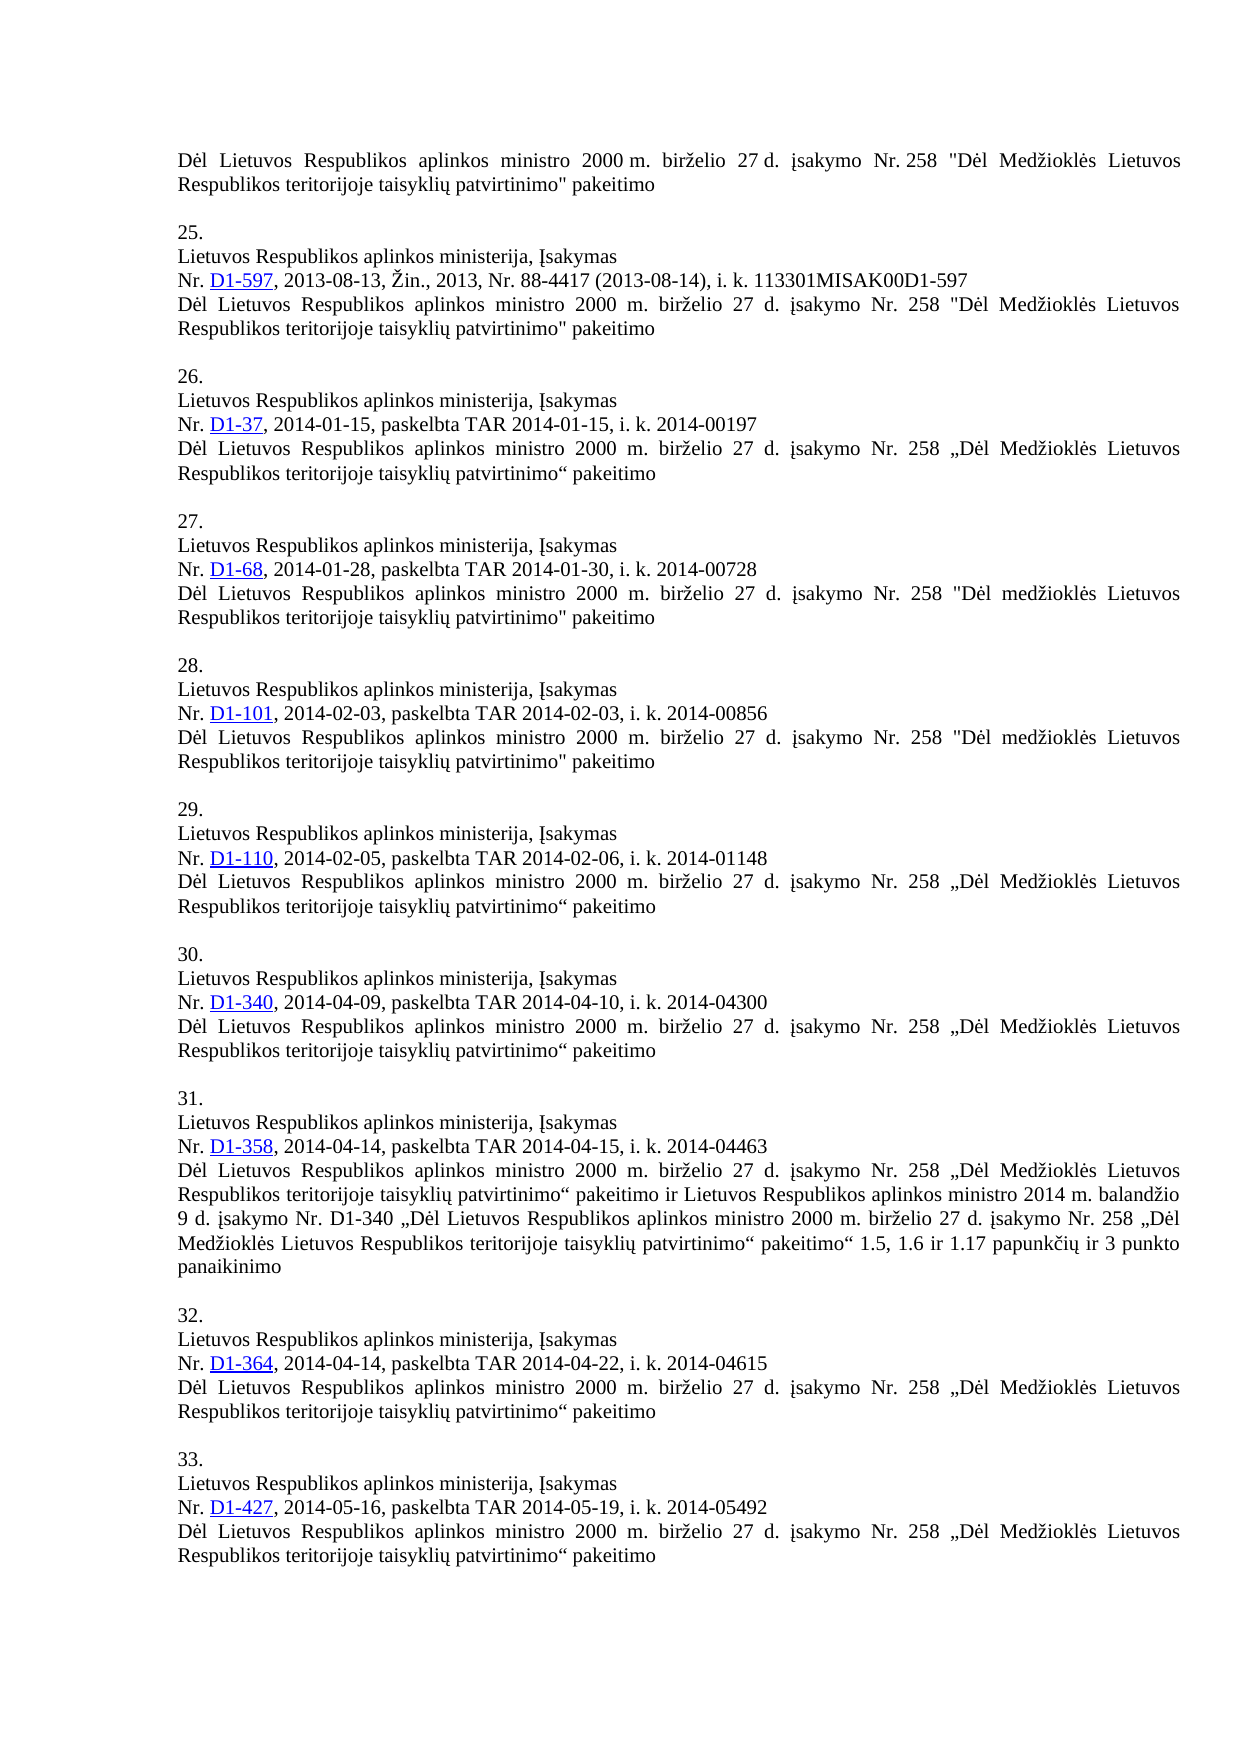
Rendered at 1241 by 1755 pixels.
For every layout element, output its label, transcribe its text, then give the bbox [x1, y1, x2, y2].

text 27. [177, 508, 1181, 533]
text Dėl Lietuvos Respublikos aplinkos ministro 2000 m. birželio 27 d. įsakymo Nr. 258 "Dėl medžioklės Lietuvos Respublikos teritorijoje taisyklių patvirtinimo" pakeitimo [177, 581, 1181, 629]
text Lietuvos Respublikos aplinkos ministerija, Įsakymas [177, 966, 1181, 990]
text Nr. D1-68, 2014-01-28, paskelbta TAR 2014-01-30, i. k. 2014-00728 [177, 557, 1181, 581]
text Nr. D1-597, 2013-08-13, Žin., 2013, Nr. 88-4417 (2013-08-14), i. k. 113301MISAK00D1-597 [177, 268, 1181, 292]
text 28. [177, 653, 1181, 677]
text Lietuvos Respublikos aplinkos ministerija, Įsakymas [177, 677, 1181, 701]
text 30. [177, 942, 1181, 966]
text Dėl Lietuvos Respublikos aplinkos ministro 2000 m. birželio 27 d. įsakymo Nr. 258 „Dėl Medžioklės Lietuvos Respublikos teritorijoje taisyklių patvirtinimo“ pakeitimo [177, 1375, 1181, 1423]
text 32. [177, 1303, 1181, 1327]
text Lietuvos Respublikos aplinkos ministerija, Įsakymas [177, 1471, 1181, 1495]
text Dėl Lietuvos Respublikos aplinkos ministro 2000 m. birželio 27 d. įsakymo Nr. 258 "Dėl Medžioklės Lietuvos Respublikos teritorijoje taisyklių patvirtinimo" pakeitimo [177, 148, 1181, 196]
text Nr. D1-427, 2014-05-16, paskelbta TAR 2014-05-19, i. k. 2014-05492 [177, 1495, 1181, 1519]
text Nr. D1-358, 2014-04-14, paskelbta TAR 2014-04-15, i. k. 2014-04463 [177, 1134, 1181, 1158]
text Dėl Lietuvos Respublikos aplinkos ministro 2000 m. birželio 27 d. įsakymo Nr. 258 „Dėl Medžioklės Lietuvos Respublikos teritorijoje taisyklių patvirtinimo“ pakeitimo [177, 1519, 1181, 1567]
text 26. [177, 364, 1181, 388]
text Nr. D1-364, 2014-04-14, paskelbta TAR 2014-04-22, i. k. 2014-04615 [177, 1351, 1181, 1375]
text 31. [177, 1086, 1181, 1110]
text Nr. D1-110, 2014-02-05, paskelbta TAR 2014-02-06, i. k. 2014-01148 [177, 845, 1181, 869]
text Lietuvos Respublikos aplinkos ministerija, Įsakymas [177, 388, 1181, 412]
text Nr. D1-37, 2014-01-15, paskelbta TAR 2014-01-15, i. k. 2014-00197 [177, 412, 1181, 436]
text Lietuvos Respublikos aplinkos ministerija, Įsakymas [177, 533, 1181, 557]
text Lietuvos Respublikos aplinkos ministerija, Įsakymas [177, 244, 1181, 268]
text 25. [177, 220, 1181, 244]
text Dėl Lietuvos Respublikos aplinkos ministro 2000 m. birželio 27 d. įsakymo Nr. 258 "Dėl medžioklės Lietuvos Respublikos teritorijoje taisyklių patvirtinimo" pakeitimo [177, 725, 1181, 773]
text Lietuvos Respublikos aplinkos ministerija, Įsakymas [177, 1327, 1181, 1351]
text Nr. D1-101, 2014-02-03, paskelbta TAR 2014-02-03, i. k. 2014-00856 [177, 701, 1181, 725]
text Dėl Lietuvos Respublikos aplinkos ministro 2000 m. birželio 27 d. įsakymo Nr. 258 „Dėl Medžioklės Lietuvos Respublikos teritorijoje taisyklių patvirtinimo“ pakeitimo [177, 869, 1181, 918]
text Nr. D1-340, 2014-04-09, paskelbta TAR 2014-04-10, i. k. 2014-04300 [177, 990, 1181, 1014]
text Dėl Lietuvos Respublikos aplinkos ministro 2000 m. birželio 27 d. įsakymo Nr. 258 "Dėl Medžioklės Lietuvos Respublikos teritorijoje taisyklių patvirtinimo" pakeitimo [177, 292, 1181, 340]
text Lietuvos Respublikos aplinkos ministerija, Įsakymas [177, 821, 1181, 845]
text Lietuvos Respublikos aplinkos ministerija, Įsakymas [177, 1110, 1181, 1134]
text Dėl Lietuvos Respublikos aplinkos ministro 2000 m. birželio 27 d. įsakymo Nr. 258 „Dėl Medžioklės Lietuvos Respublikos teritorijoje taisyklių patvirtinimo“ pakeitimo ir Lietuvos Respublikos aplinkos ministro 2014 m. balandžio 9 d. įsakymo Nr. D1-340 „Dėl Lietuvos Respublikos aplinkos ministro 2000 m. birželio 27 d. įsakymo Nr. 258 „Dėl Medžioklės Lietuvos Respublikos teritorijoje taisyklių patvirtinimo“ pakeitimo“ 1.5, 1.6 ir 1.17 papunkčių ir 3 punkto panaikinimo [177, 1158, 1181, 1278]
text Dėl Lietuvos Respublikos aplinkos ministro 2000 m. birželio 27 d. įsakymo Nr. 258 „Dėl Medžioklės Lietuvos Respublikos teritorijoje taisyklių patvirtinimo“ pakeitimo [177, 1014, 1181, 1062]
text 33. [177, 1447, 1181, 1471]
text Dėl Lietuvos Respublikos aplinkos ministro 2000 m. birželio 27 d. įsakymo Nr. 258 „Dėl Medžioklės Lietuvos Respublikos teritorijoje taisyklių patvirtinimo“ pakeitimo [177, 436, 1181, 484]
text 29. [177, 797, 1181, 821]
